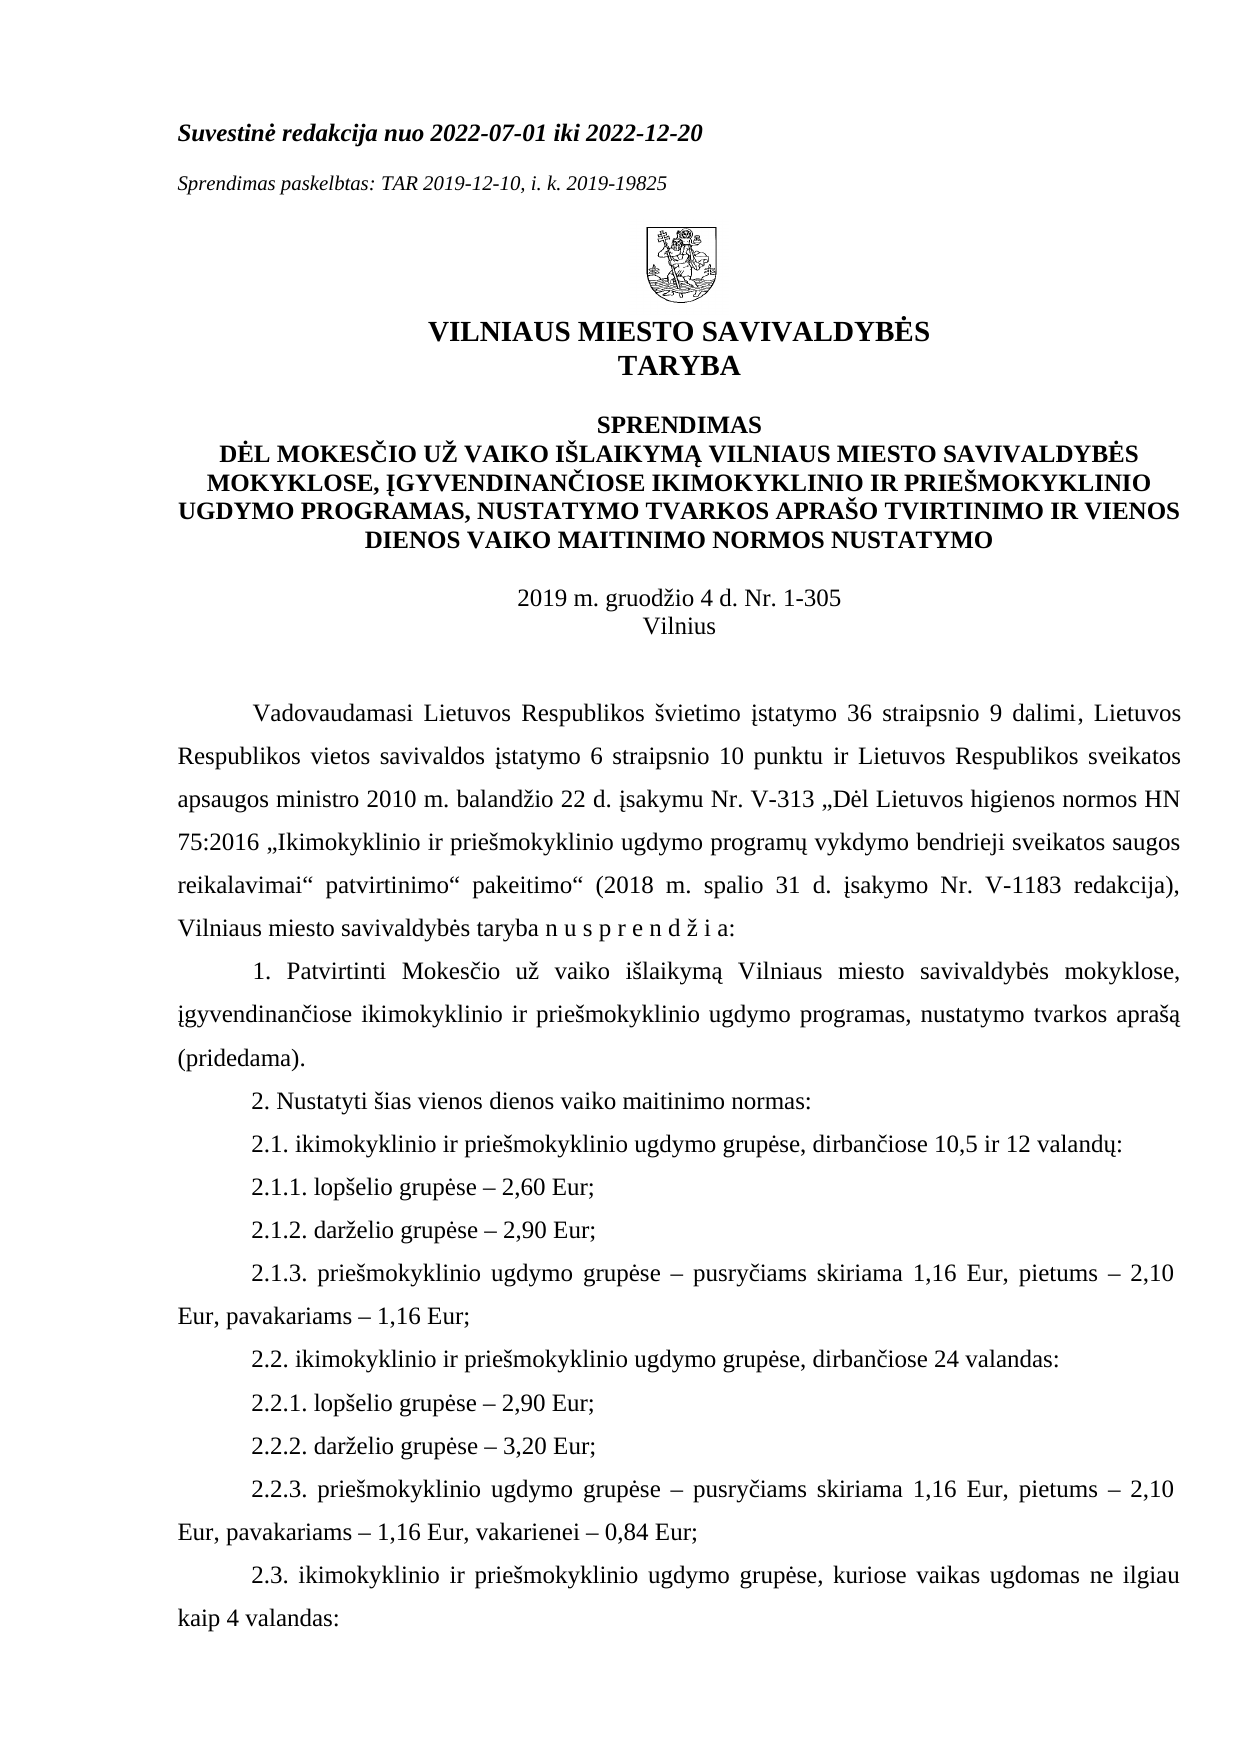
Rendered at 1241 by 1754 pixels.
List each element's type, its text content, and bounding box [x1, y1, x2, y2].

text 2019 m. gruodžio 4 d. Nr. 1-305 [177, 583, 1181, 611]
text 2.1. ikimokyklinio ir priešmokyklinio ugdymo grupėse, dirbančiose 10,5 ir 12 valandų: [177, 1129, 1181, 1158]
text Vilnius [177, 611, 1181, 640]
text 2.2.2. darželio grupėse – 3,20 Eur; [177, 1431, 1181, 1459]
text Vadovaudamasi Lietuvos Respublikos švietimo įstatymo 36 straipsnio 9 dalimi, Lietuvos Respublikos vietos savivaldos įstatymo 6 straipsnio 10 punktu ir Lietuvos Respublikos sveikatos apsaugos ministro 2010 m. balandžio 22 d. įsakymu Nr. V-313 „Dėl Lietuvos higienos normos HN 75:2016 „Ikimokyklinio ir priešmokyklinio ugdymo programų vykdymo bendrieji sveikatos saugos reikalavimai“ patvirtinimo“ pakeitimo“ (2018 m. spalio 31 d. įsakymo Nr. V-1183 redakcija), Vilniaus miesto savivaldybės taryba n u s p r e n d ž i a: [177, 698, 1181, 942]
text 2.1.1. lopšelio grupėse – 2,60 Eur; [177, 1172, 1181, 1201]
text 2. Nustatyti šias vienos dienos vaiko maitinimo normas: [177, 1086, 1181, 1114]
text SPRENDIMAS [177, 410, 1181, 439]
text Sprendimas paskelbtas: TAR 2019-12-10, i. k. 2019-19825 [177, 171, 1181, 195]
text 2.1.3. priešmokyklinio ugdymo grupėse – pusryčiams skiriama 1,16 Eur, pietums – 2,10 Eur, pavakariams – 1,16 Eur; [177, 1258, 1181, 1330]
text 2.1.2. darželio grupėse – 2,90 Eur; [177, 1215, 1181, 1244]
text DĖL MOKESČIO UŽ VAIKO IŠLAIKYMĄ VILNIAUS MIESTO SAVIVALDYBĖS MOKYKLOSE, ĮGYVENDINANČIOSE IKIMOKYKLINIO IR PRIEŠMOKYKLINIO UGDYMO PROGRAMAS, NUSTATYMO TVARKOS APRAŠO TVIRTINIMO IR VIENOS DIENOS VAIKO MAITINIMO NORMOS NUSTATYMO [177, 439, 1181, 554]
text 2.2.3. priešmokyklinio ugdymo grupėse – pusryčiams skiriama 1,16 Eur, pietums – 2,10 Eur, pavakariams – 1,16 Eur, vakarienei – 0,84 Eur; [177, 1474, 1181, 1546]
text Suvestinė redakcija nuo 2022-07-01 iki 2022-12-20 [177, 118, 1181, 147]
text 2.2.1. lopšelio grupėse – 2,90 Eur; [177, 1388, 1181, 1416]
text 1. Patvirtinti Mokesčio už vaiko išlaikymą Vilniaus miesto savivaldybės mokyklose, įgyvendinančiose ikimokyklinio ir priešmokyklinio ugdymo programas, nustatymo tvarkos aprašą (pridedama). [177, 956, 1181, 1071]
text TARYBA [177, 348, 1181, 381]
text 2.2. ikimokyklinio ir priešmokyklinio ugdymo grupėse, dirbančiose 24 valandas: [177, 1344, 1181, 1373]
text 2.3. ikimokyklinio ir priešmokyklinio ugdymo grupėse, kuriose vaikas ugdomas ne ilgiau kaip 4 valandas: [177, 1560, 1181, 1632]
text VILNIAUS MIESTO SAVIVALDYBĖS [177, 314, 1181, 348]
